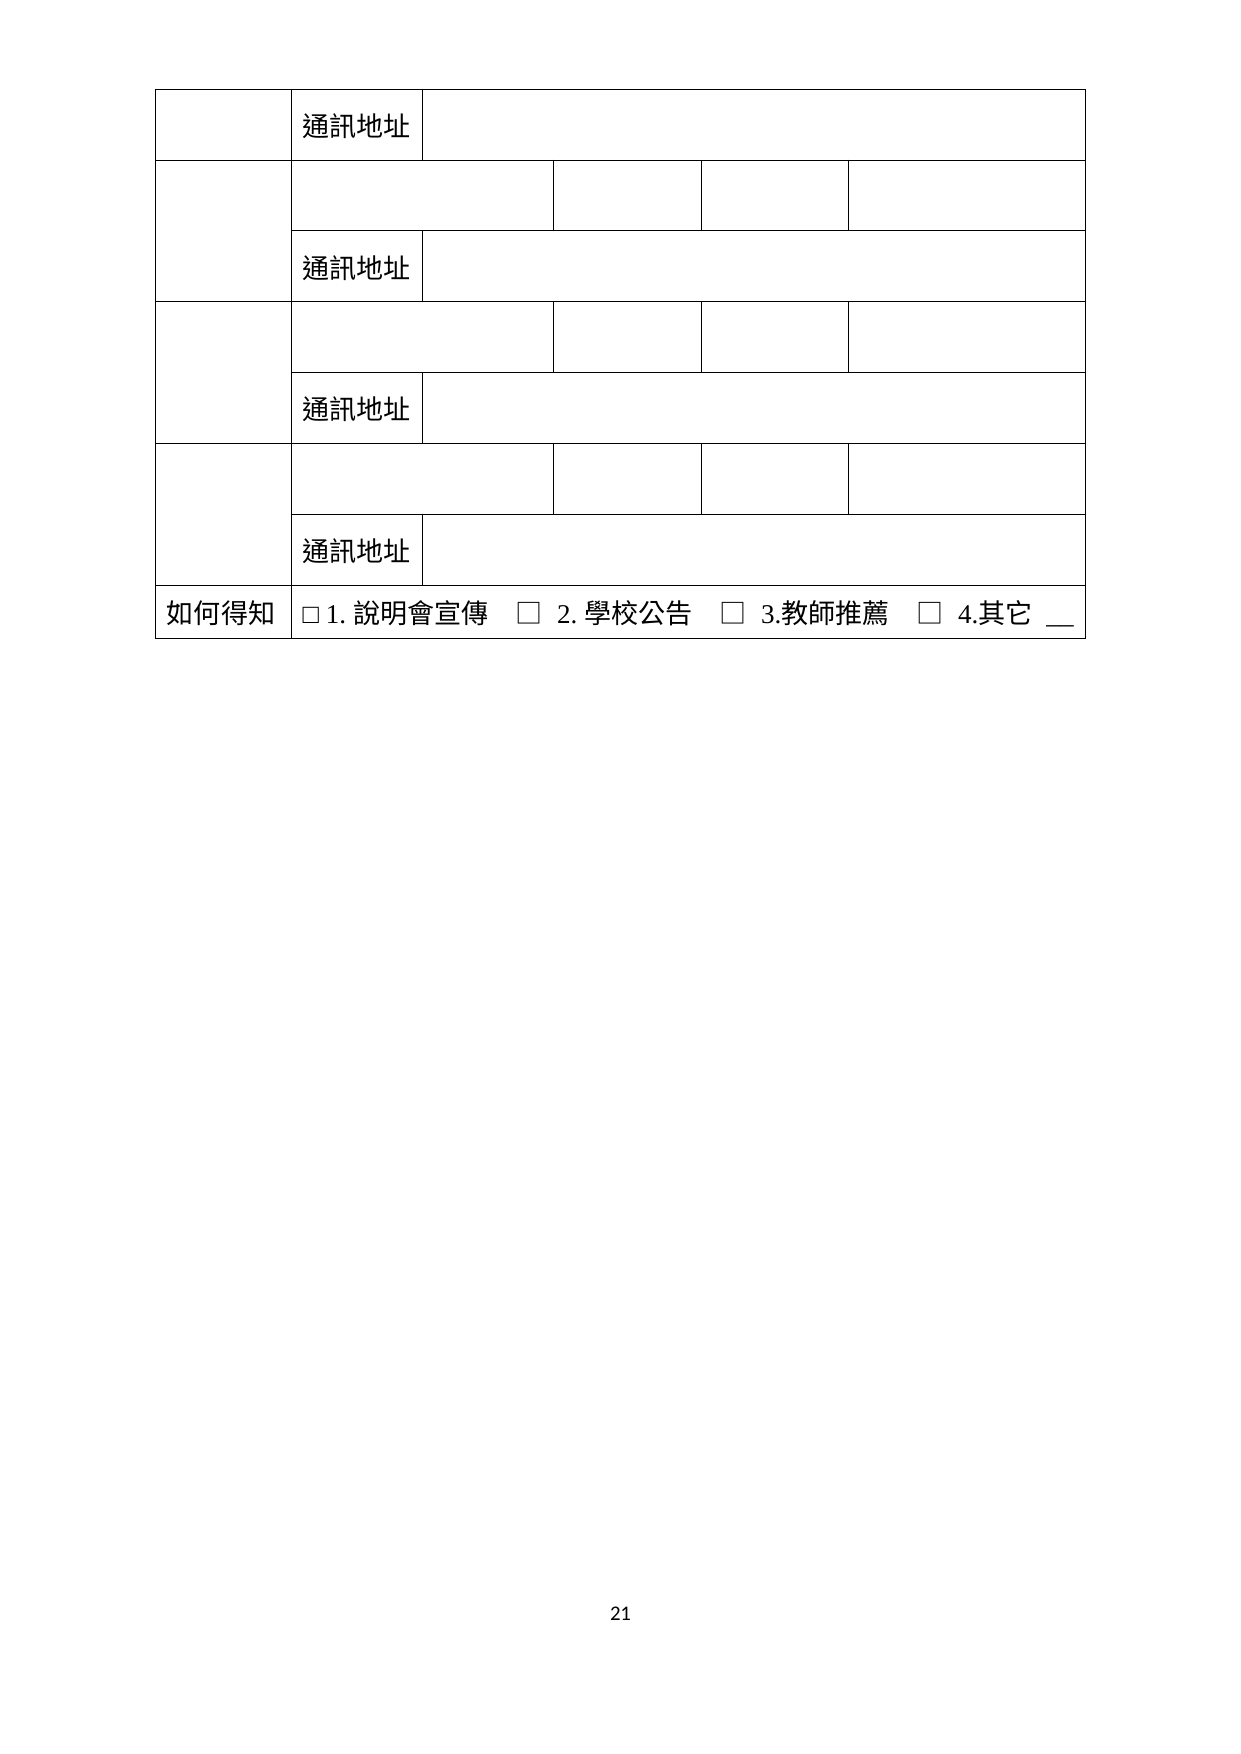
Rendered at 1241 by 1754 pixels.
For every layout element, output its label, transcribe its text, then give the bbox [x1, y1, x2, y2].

table_cell [156, 161, 291, 301]
table_cell [423, 231, 1085, 301]
table_cell [702, 444, 848, 514]
table_cell [423, 90, 1085, 159]
table_cell [423, 373, 1085, 443]
table_cell [849, 161, 1085, 230]
table_cell 如何得知 [156, 586, 291, 637]
table_cell [156, 444, 291, 584]
table_cell 通訊地址 [292, 231, 422, 301]
table_cell □ 1. 說明會宣傳 □ 2. 學校公告 □ 3.教師推薦 □ 4.其它 __ [292, 586, 1085, 637]
table_cell [849, 444, 1085, 514]
table_cell [554, 161, 701, 230]
table_cell 通訊地址 [292, 90, 422, 159]
table_cell [554, 302, 701, 372]
table_cell [702, 161, 848, 230]
table_cell [156, 90, 291, 159]
table_cell [702, 302, 848, 372]
table_cell [156, 302, 291, 443]
table_cell [292, 302, 553, 372]
table_cell [849, 302, 1085, 372]
table_cell [292, 444, 553, 514]
table_cell [292, 161, 553, 230]
table_cell 通訊地址 [292, 373, 422, 443]
table_cell [554, 444, 701, 514]
table_cell 通訊地址 [292, 515, 422, 584]
table_cell [423, 515, 1085, 584]
